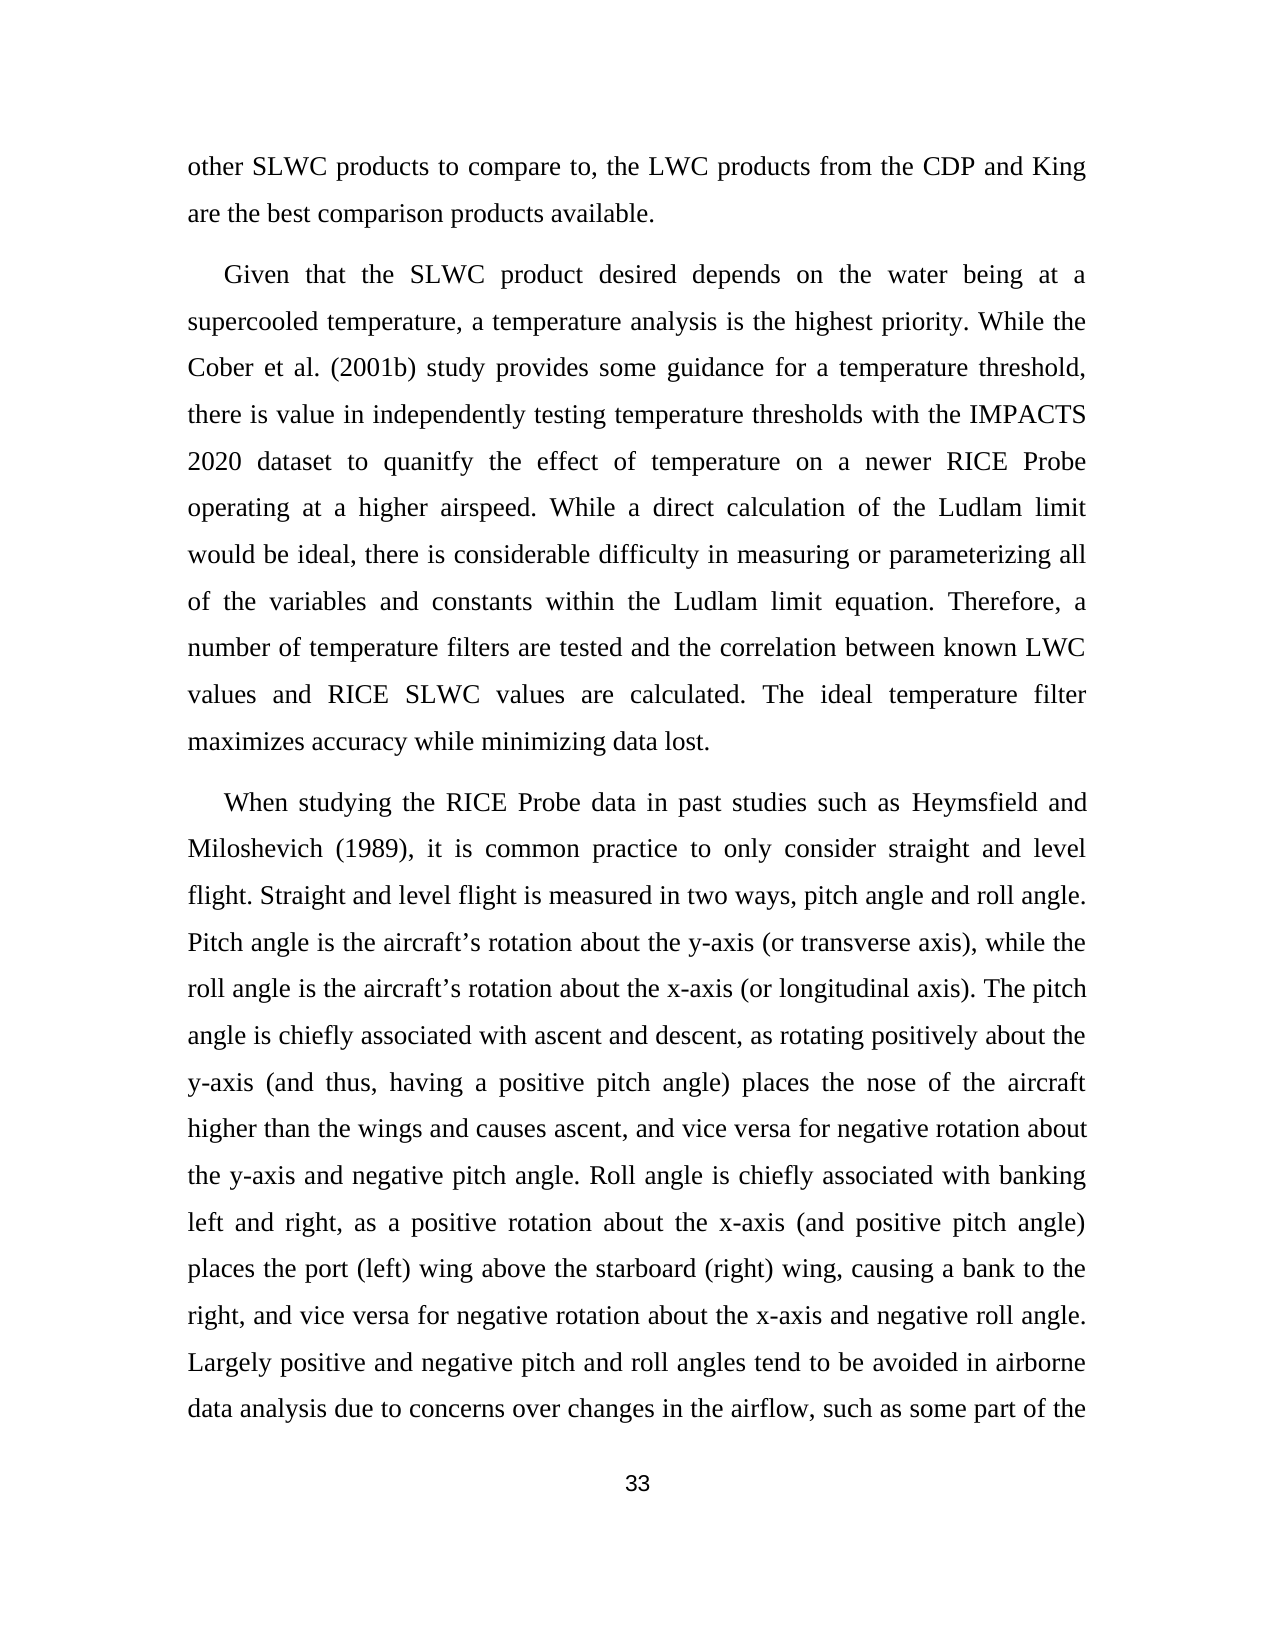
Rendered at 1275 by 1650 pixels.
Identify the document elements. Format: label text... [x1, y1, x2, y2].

text Given that the SLWC product desired depends on the water being at a supercooled temperature, a temperature analysis is the highest priority. While the Cober et al. (2001b) study provides some guidance for a temperature threshold, there is value in independently testing temperature thresholds with the IMPACTS 2020 dataset to quanitfy the effect of temperature on a newer RICE Probe operating at a higher airspeed. While a direct calculation of the Ludlam limit would be ideal, there is considerable difficulty in measuring or parameterizing all of the variables and constants within the Ludlam limit equation. Therefore, a number of temperature filters are tested and the correlation between known LWC values and RICE SLWC values are calculated. The ideal temperature filter maximizes accuracy while minimizing data lost. [187, 258, 1087, 756]
text other SLWC products to compare to, the LWC products from the CDP and King are the best comparison products available. [187, 150, 1087, 228]
text When studying the RICE Probe data in past studies such as Heymsfield and Miloshevich (1989), it is common practice to only consider straight and level flight. Straight and level flight is measured in two ways, pitch angle and roll angle. Pitch angle is the aircraft’s rotation about the y-axis (or transverse axis), while the roll angle is the aircraft’s rotation about the x-axis (or longitudinal axis). The pitch angle is chiefly associated with ascent and descent, as rotating positively about the y-axis (and thus, having a positive pitch angle) places the nose of the aircraft higher than the wings and causes ascent, and vice versa for negative rotation about the y-axis and negative pitch angle. Roll angle is chiefly associated with banking left and right, as a positive rotation about the x-axis (and positive pitch angle) places the port (left) wing above the starboard (right) wing, causing a bank to the right, and vice versa for negative rotation about the x-axis and negative roll angle. Largely positive and negative pitch and roll angles tend to be avoided in airborne data analysis due to concerns over changes in the airflow, such as some part of the [187, 786, 1087, 1424]
